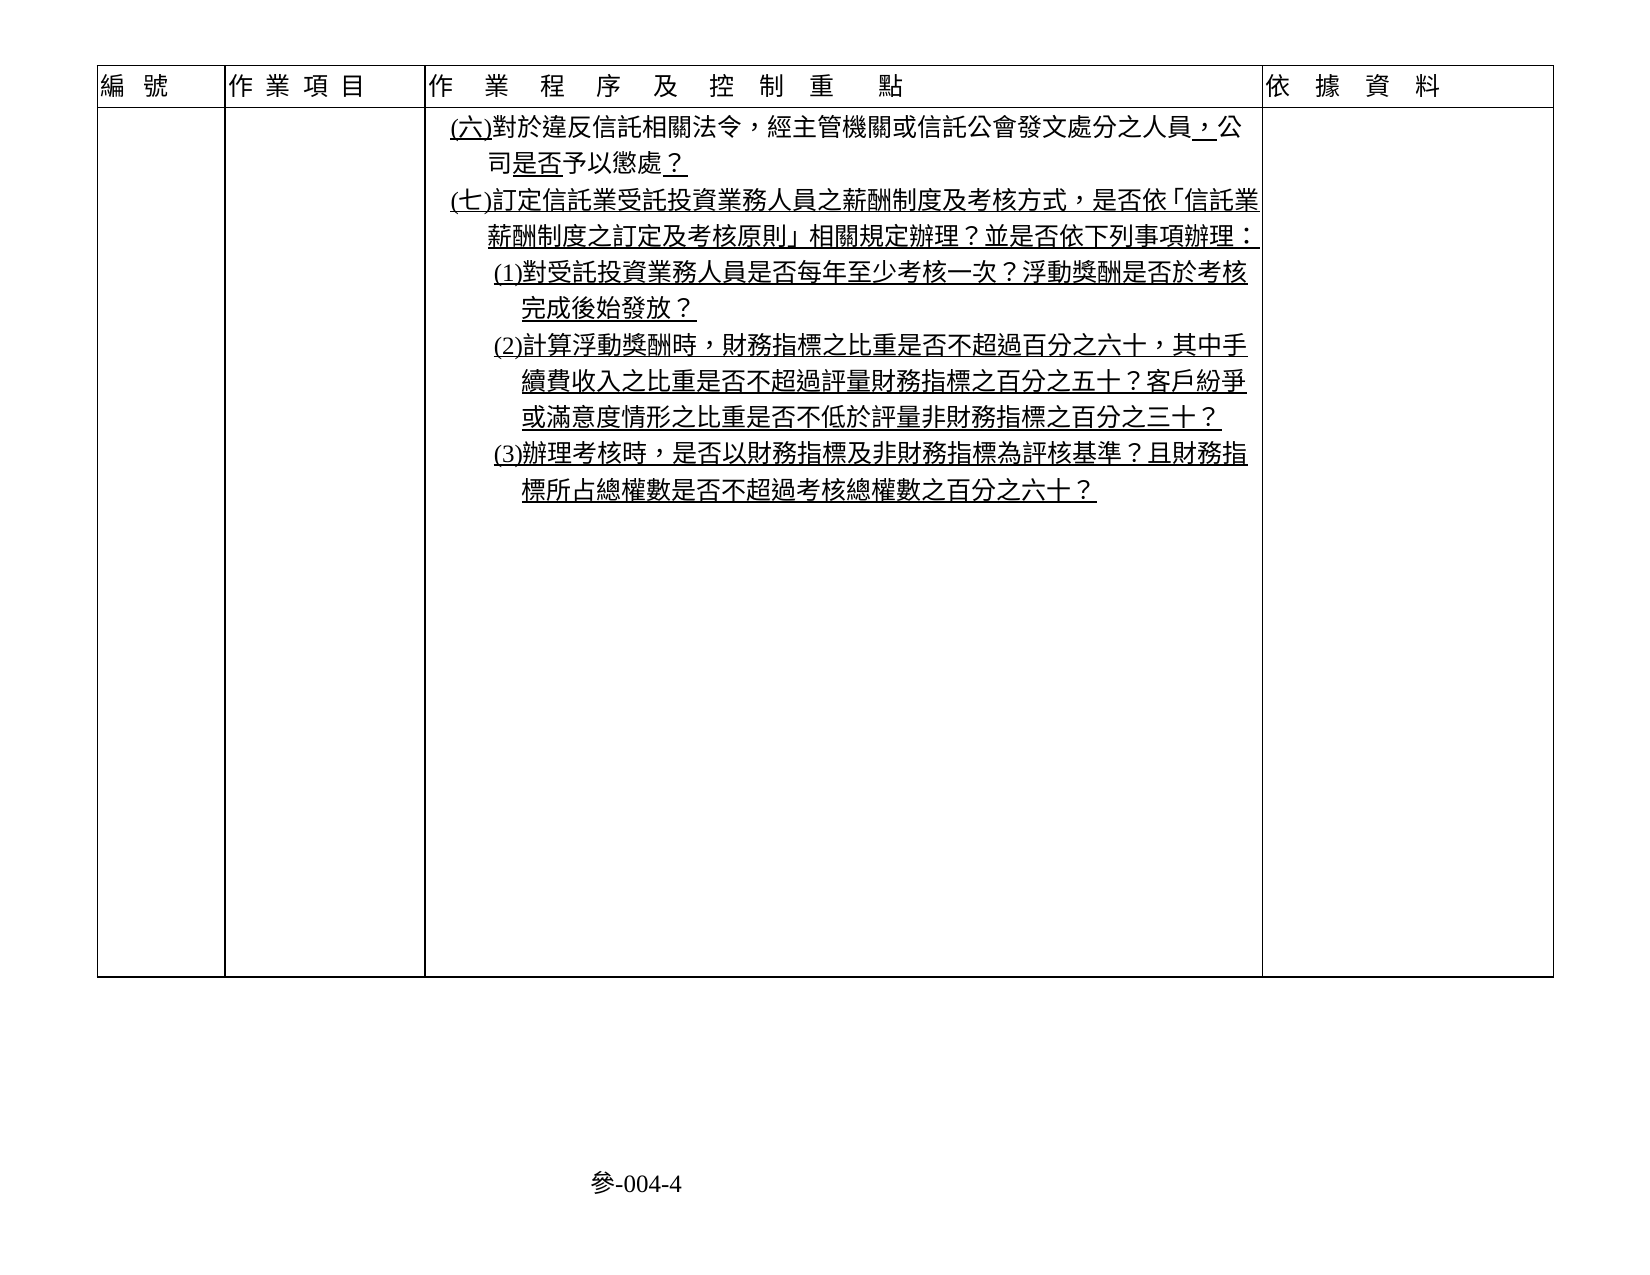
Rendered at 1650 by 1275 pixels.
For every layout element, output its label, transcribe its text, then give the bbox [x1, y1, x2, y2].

table_header 作 業 程 序 及 控 制 重 點 [426, 66, 1262, 107]
table_cell [226, 108, 424, 976]
table_cell [98, 108, 224, 976]
table_header 編 號 [98, 66, 224, 107]
table_header 作 業 項 目 [226, 66, 424, 107]
table_header 依 據 資 料 [1263, 66, 1553, 107]
table_cell [1263, 108, 1553, 976]
table_cell (六)對於違反信託相關法令，經主管機關或信託公會發文處分之人員，公司是否予以懲處？ (七)訂定信託業受託投資業務人員之薪酬制度及考核方式，是否依「信託業薪酬制度之訂定及考核原則」相關規定辦理？並是否依下列事項辦理： (1)對受託投資業務人員是否每年至少考核一次？浮動獎酬是否於考核完成後始發放？ (2)計算浮動獎酬時，財務指標之比重是否不超過百分之六十，其中手續費收入之比重是否不超過評量財務指標之百分之五十？客戶紛爭或滿意度情形之比重是否不低於評量非財務指標之百分之三十？ (3)辦理考核時，是否以財務指標及非財務指標為評核基準？且財務指標所占總權數是否不超過考核總權數之百分之六十？ [426, 108, 1262, 976]
